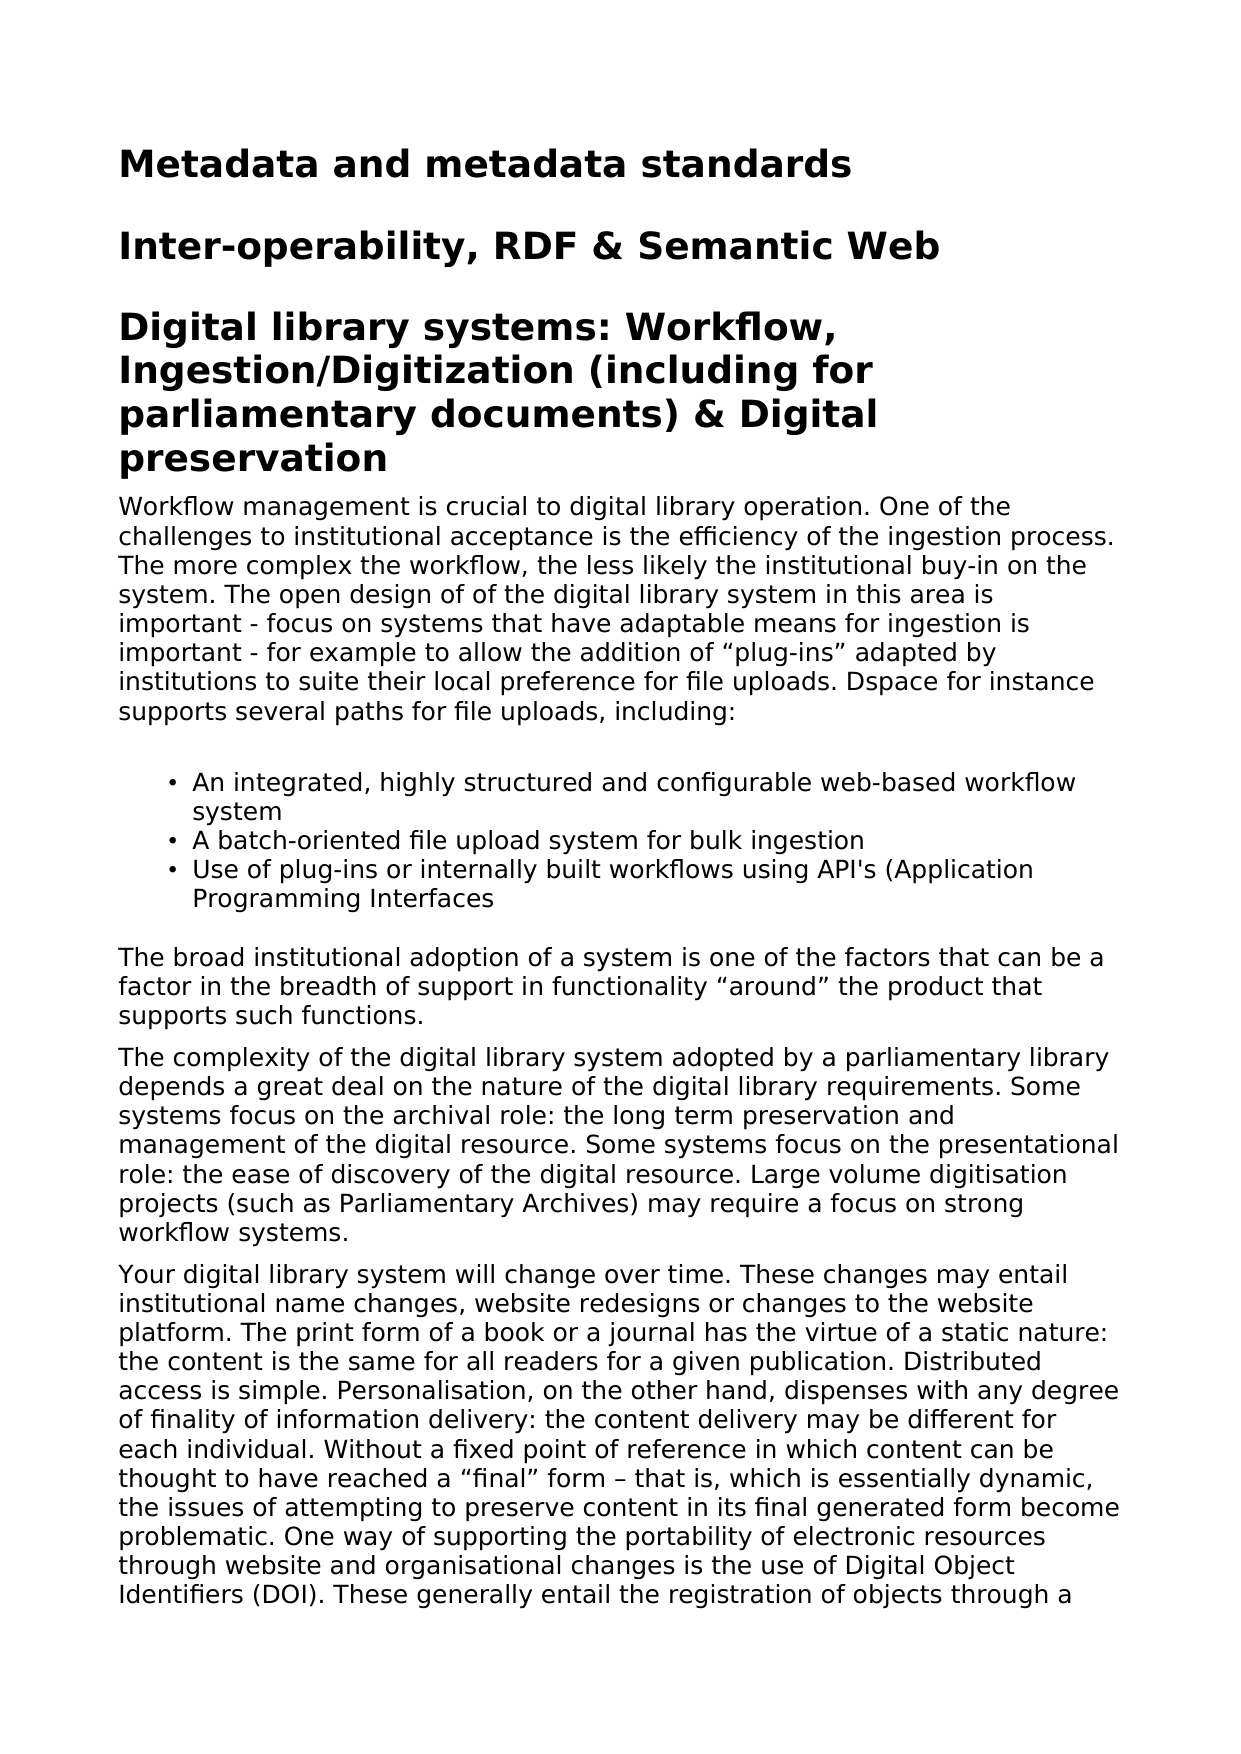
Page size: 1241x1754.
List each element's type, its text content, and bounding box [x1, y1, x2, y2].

text Workflow management is crucial to digital library operation. One of the challenges to institutional acceptance is the efficiency of the ingestion process. The more complex the workflow, the less likely the institutional buy-in on the system. The open design of of the digital library system in this area is important - focus on systems that have adaptable means for ingestion is important - for example to allow the addition of “plug-ins” adapted by institutions to suite their local preference for file uploads. Dspace for instance supports several paths for file uploads, including: [118, 492, 1122, 726]
subtitle Digital library systems: Workflow, Ingestion/Digitization (including for parliamentary documents) & Digital preservation [118, 305, 1122, 480]
text Your digital library system will change over time. These changes may entail institutional name changes, website redesigns or changes to the website platform. The print form of a book or a journal has the virtue of a static nature: the content is the same for all readers for a given publication. Distributed access is simple. Personalisation, on the other hand, dispenses with any degree of finality of information delivery: the content delivery may be different for each individual. Without a fixed point of reference in which content can be thought to have reached a “final” form – that is, which is essentially dynamic, the issues of attempting to preserve content in its final generated form become problematic. One way of supporting the portability of electronic resources through website and organisational changes is the use of Digital Object Identifiers (DOI). These generally entail the registration of objects through a [118, 1260, 1122, 1610]
text The broad institutional adoption of a system is one of the factors that can be a factor in the breadth of support in functionality “around” the product that supports such functions. [118, 943, 1122, 1031]
subtitle Inter-operability, RDF & Semantic Web [118, 224, 1122, 268]
list Use of plug-ins or internally built workflows using API's (Application Programming Interfaces [177, 855, 1122, 914]
subtitle Metadata and metadata standards [118, 143, 1122, 187]
list A batch-oriented file upload system for bulk ingestion [177, 826, 1122, 855]
text The complexity of the digital library system adopted by a parliamentary library depends a great deal on the nature of the digital library requirements. Some systems focus on the archival role: the long term preservation and management of the digital resource. Some systems focus on the presentational role: the ease of discovery of the digital resource. Large volume digitisation projects (such as Parliamentary Archives) may require a focus on strong workflow systems. [118, 1043, 1122, 1247]
list An integrated, highly structured and configurable web-based workflow system [177, 768, 1122, 826]
